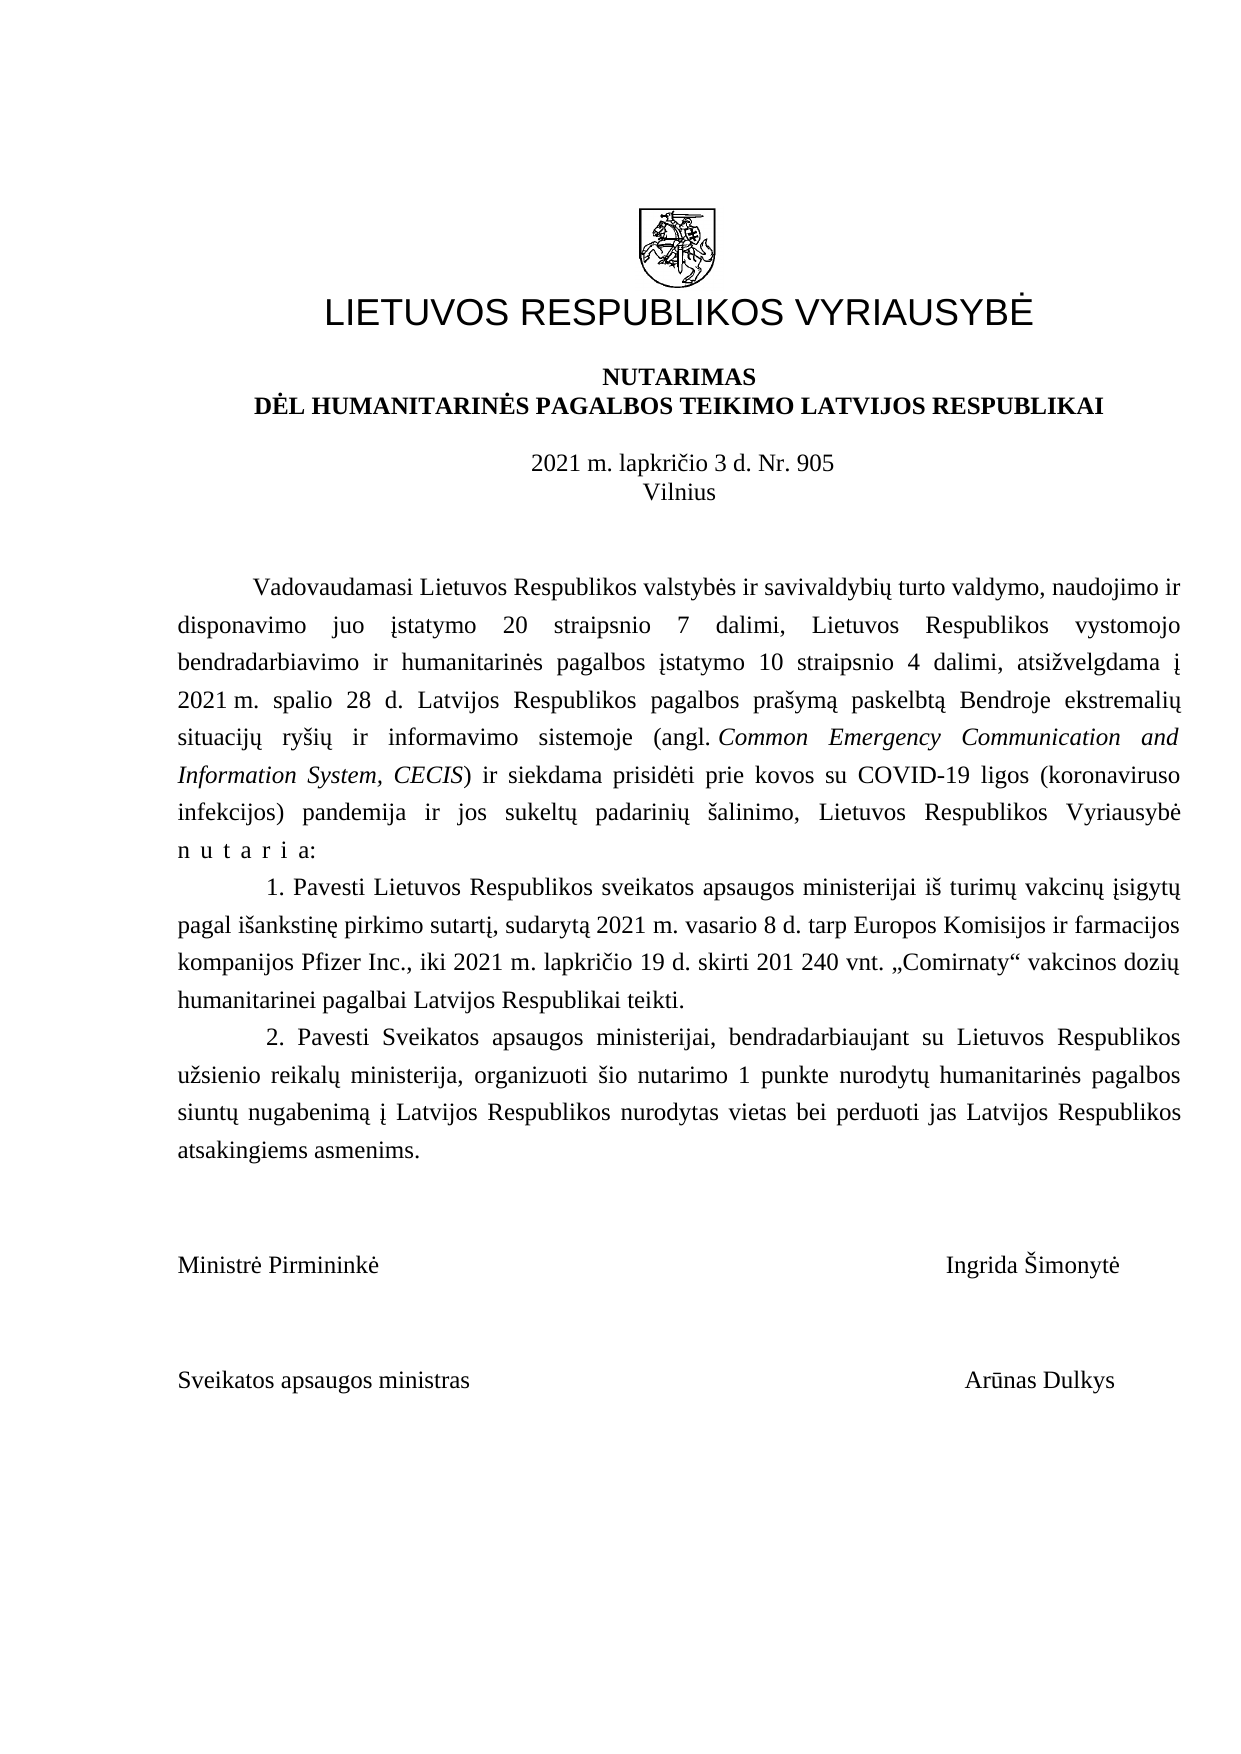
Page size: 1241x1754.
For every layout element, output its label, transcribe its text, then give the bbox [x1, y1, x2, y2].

text 2021 m. lapkričio 3 d. Nr. 905 [177, 448, 1181, 477]
text Vadovaudamasi Lietuvos Respublikos valstybės ir savivaldybių turto valdymo, naudojimo ir disponavimo juo įstatymo 20 straipsnio 7 dalimi, Lietuvos Respublikos vystomojo bendradarbiavimo ir humanitarinės pagalbos įstatymo 10 straipsnio 4 dalimi, atsižvelgdama į 2021 m. spalio 28 d. Latvijos Respublikos pagalbos prašymą paskelbtą Bendroje ekstremalių situacijų ryšių ir informavimo sistemoje (angl. Common Emergency Communication and Information System, CECIS) ir siekdama prisidėti prie kovos su COVID-19 ligos (koronaviruso infekcijos) pandemija ir jos sukeltų padarinių šalinimo, Lietuvos Respublikos Vyriausybė nutaria: [177, 563, 1181, 863]
text Ministrė Pirmininkė Ingrida Šimonytė [177, 1250, 1181, 1278]
text Vilnius [177, 477, 1181, 506]
text Sveikatos apsaugos ministras Arūnas Dulkys [177, 1365, 1181, 1393]
text DĖL HUMANITARINĖS PAGALBOS TEIKIMO LATVIJOS RESPUBLIKAI [177, 391, 1181, 420]
text 2. Pavesti Sveikatos apsaugos ministerijai, bendradarbiaujant su Lietuvos Respublikos užsienio reikalų ministerija, organizuoti šio nutarimo 1 punkte nurodytų humanitarinės pagalbos siuntų nugabenimą į Latvijos Respublikos nurodytas vietas bei perduoti jas Latvijos Respublikos atsakingiems asmenims. [177, 1013, 1181, 1163]
text nutarimas [177, 362, 1181, 391]
text Lietuvos Respublikos Vyriausybė [177, 290, 1181, 333]
text 1. Pavesti Lietuvos Respublikos sveikatos apsaugos ministerijai iš turimų vakcinų įsigytų pagal išankstinę pirkimo sutartį, sudarytą 2021 m. vasario 8 d. tarp Europos Komisijos ir farmacijos kompanijos Pfizer Inc., iki 2021 m. lapkričio 19 d. skirti 201 240 vnt. „Comirnaty“ vakcinos dozių humanitarinei pagalbai Latvijos Respublikai teikti. [177, 863, 1181, 1013]
